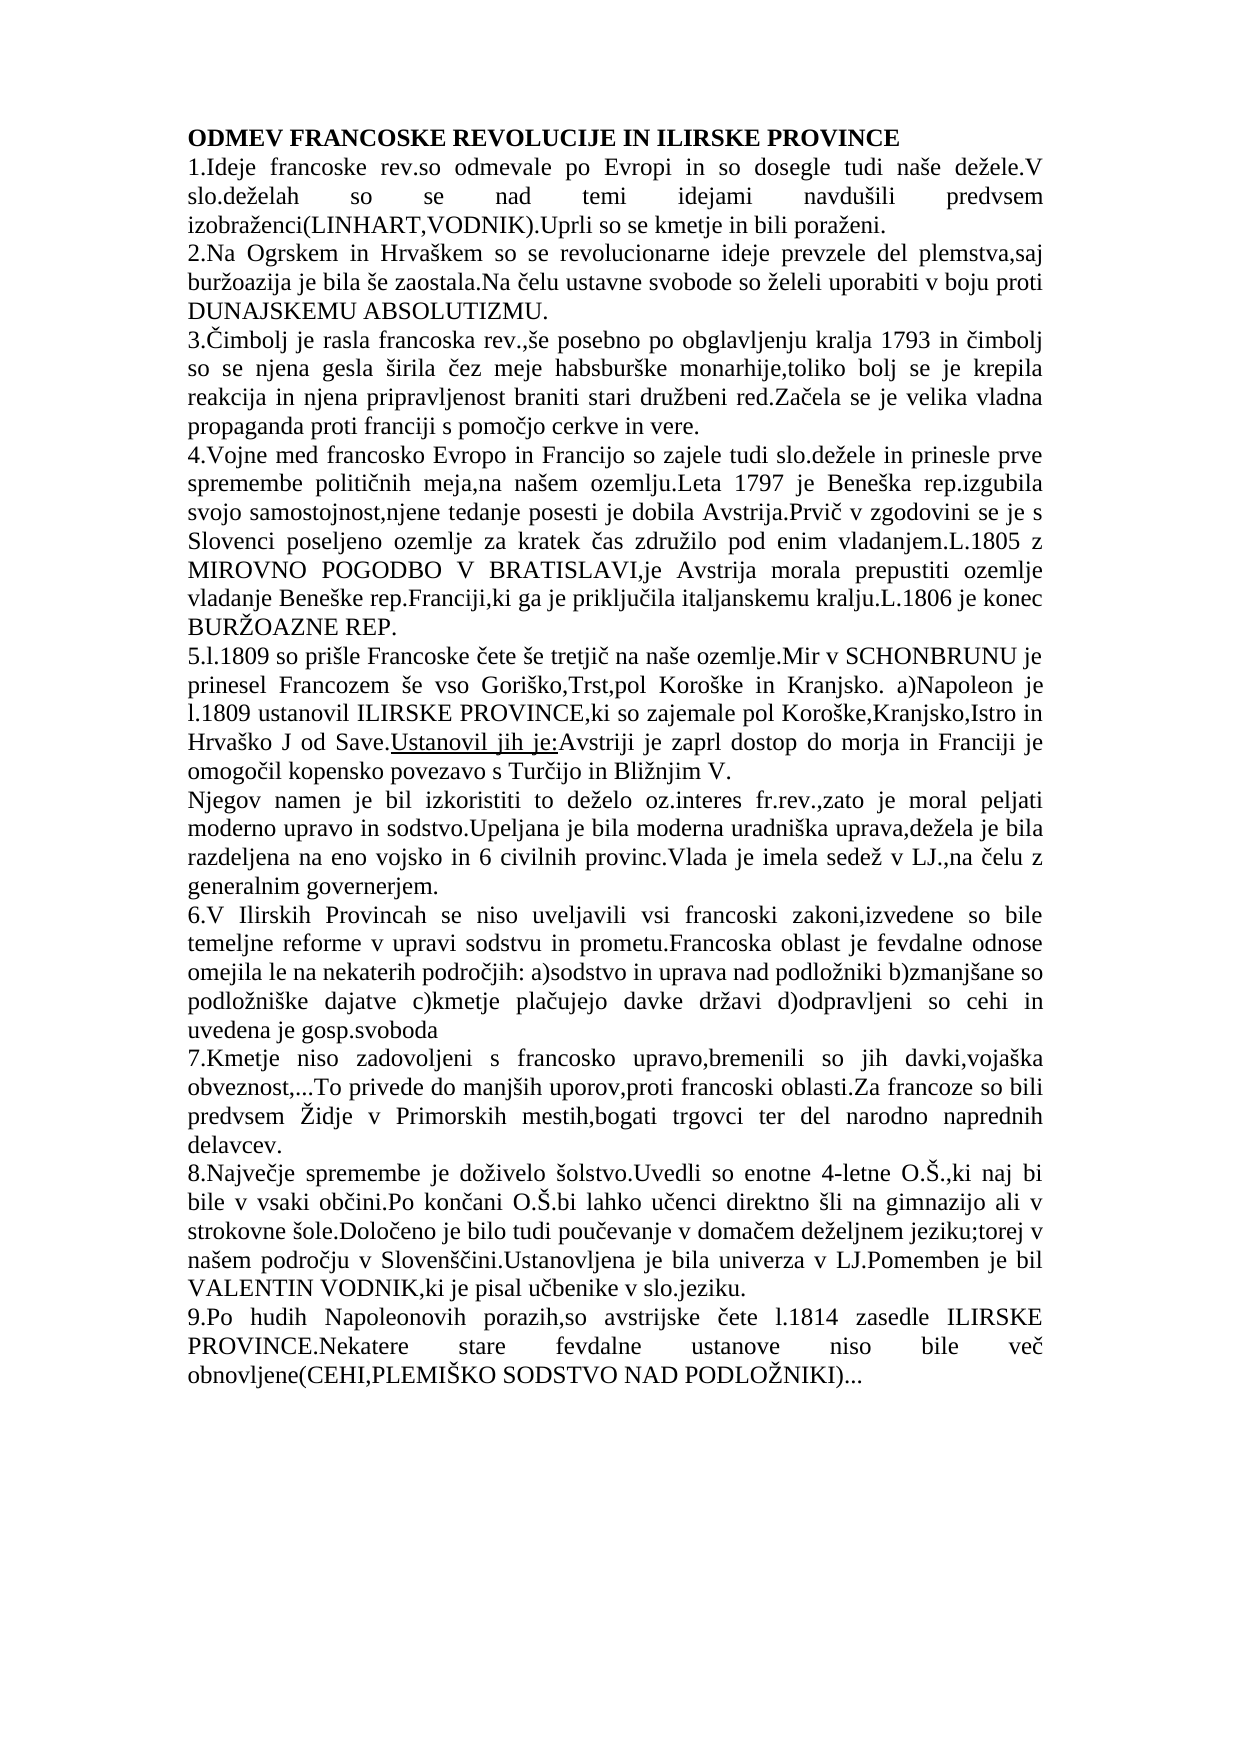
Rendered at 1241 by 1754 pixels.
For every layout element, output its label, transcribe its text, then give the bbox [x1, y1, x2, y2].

text 3.Čimbolj je rasla francoska rev.,še posebno po obglavljenju kralja 1793 in čimbolj so se njena gesla širila čez meje habsburške monarhije,toliko bolj se je krepila reakcija in njena pripravljenost braniti stari družbeni red.Začela se je velika vladna propaganda proti franciji s pomočjo cerkve in vere. [187, 325, 1044, 440]
text ODMEV FRANCOSKE REVOLUCIJE IN ILIRSKE PROVINCE [187, 123, 1044, 152]
text 1.Ideje francoske rev.so odmevale po Evropi in so dosegle tudi naše dežele.V slo.deželah so se nad temi idejami navdušili predvsem izobraženci(LINHART,VODNIK).Uprli so se kmetje in bili poraženi. [187, 152, 1044, 238]
text 8.Največje spremembe je doživelo šolstvo.Uvedli so enotne 4-letne O.Š.,ki naj bi bile v vsaki občini.Po končani O.Š.bi lahko učenci direktno šli na gimnazijo ali v strokovne šole.Določeno je bilo tudi poučevanje v domačem deželjnem jeziku;torej v našem področju v Slovenščini.Ustanovljena je bila univerza v LJ.Pomemben je bil VALENTIN VODNIK,ki je pisal učbenike v slo.jeziku. [187, 1158, 1044, 1302]
text 6.V Ilirskih Provincah se niso uveljavili vsi francoski zakoni,izvedene so bile temeljne reforme v upravi sodstvu in prometu.Francoska oblast je fevdalne odnose omejila le na nekaterih področjih: a)sodstvo in uprava nad podložniki b)zmanjšane so podložniške dajatve c)kmetje plačujejo davke državi d)odpravljeni so cehi in uvedena je gosp.svoboda [187, 900, 1044, 1043]
text 9.Po hudih Napoleonovih porazih,so avstrijske čete l.1814 zasedle ILIRSKE PROVINCE.Nekatere stare fevdalne ustanove niso bile več obnovljene(CEHI,PLEMIŠKO SODSTVO NAD PODLOŽNIKI)... [187, 1302, 1044, 1388]
text 5.l.1809 so prišle Francoske čete še tretjič na naše ozemlje.Mir v SCHONBRUNU je prinesel Francozem še vso Goriško,Trst,pol Koroške in Kranjsko. a)Napoleon je l.1809 ustanovil ILIRSKE PROVINCE,ki so zajemale pol Koroške,Kranjsko,Istro in Hrvaško J od Save.Ustanovil jih je:Avstriji je zaprl dostop do morja in Franciji je omogočil kopensko povezavo s Turčijo in Bližnjim V. [187, 641, 1044, 785]
text 7.Kmetje niso zadovoljeni s francosko upravo,bremenili so jih davki,vojaška obveznost,...To privede do manjših uporov,proti francoski oblasti.Za francoze so bili predvsem Židje v Primorskih mestih,bogati trgovci ter del narodno naprednih delavcev. [187, 1043, 1044, 1158]
text 2.Na Ogrskem in Hrvaškem so se revolucionarne ideje prevzele del plemstva,saj buržoazija je bila še zaostala.Na čelu ustavne svobode so želeli uporabiti v boju proti DUNAJSKEMU ABSOLUTIZMU. [187, 238, 1044, 325]
text 4.Vojne med francosko Evropo in Francijo so zajele tudi slo.dežele in prinesle prve spremembe političnih meja,na našem ozemlju.Leta 1797 je Beneška rep.izgubila svojo samostojnost,njene tedanje posesti je dobila Avstrija.Prvič v zgodovini se je s Slovenci poseljeno ozemlje za kratek čas združilo pod enim vladanjem.L.1805 z MIROVNO POGODBO V BRATISLAVI,je Avstrija morala prepustiti ozemlje vladanje Beneške rep.Franciji,ki ga je priključila italjanskemu kralju.L.1806 je konec BURŽOAZNE REP. [187, 440, 1044, 641]
text Njegov namen je bil izkoristiti to deželo oz.interes fr.rev.,zato je moral peljati moderno upravo in sodstvo.Upeljana je bila moderna uradniška uprava,dežela je bila razdeljena na eno vojsko in 6 civilnih provinc.Vlada je imela sedež v LJ.,na čelu z generalnim governerjem. [187, 785, 1044, 900]
